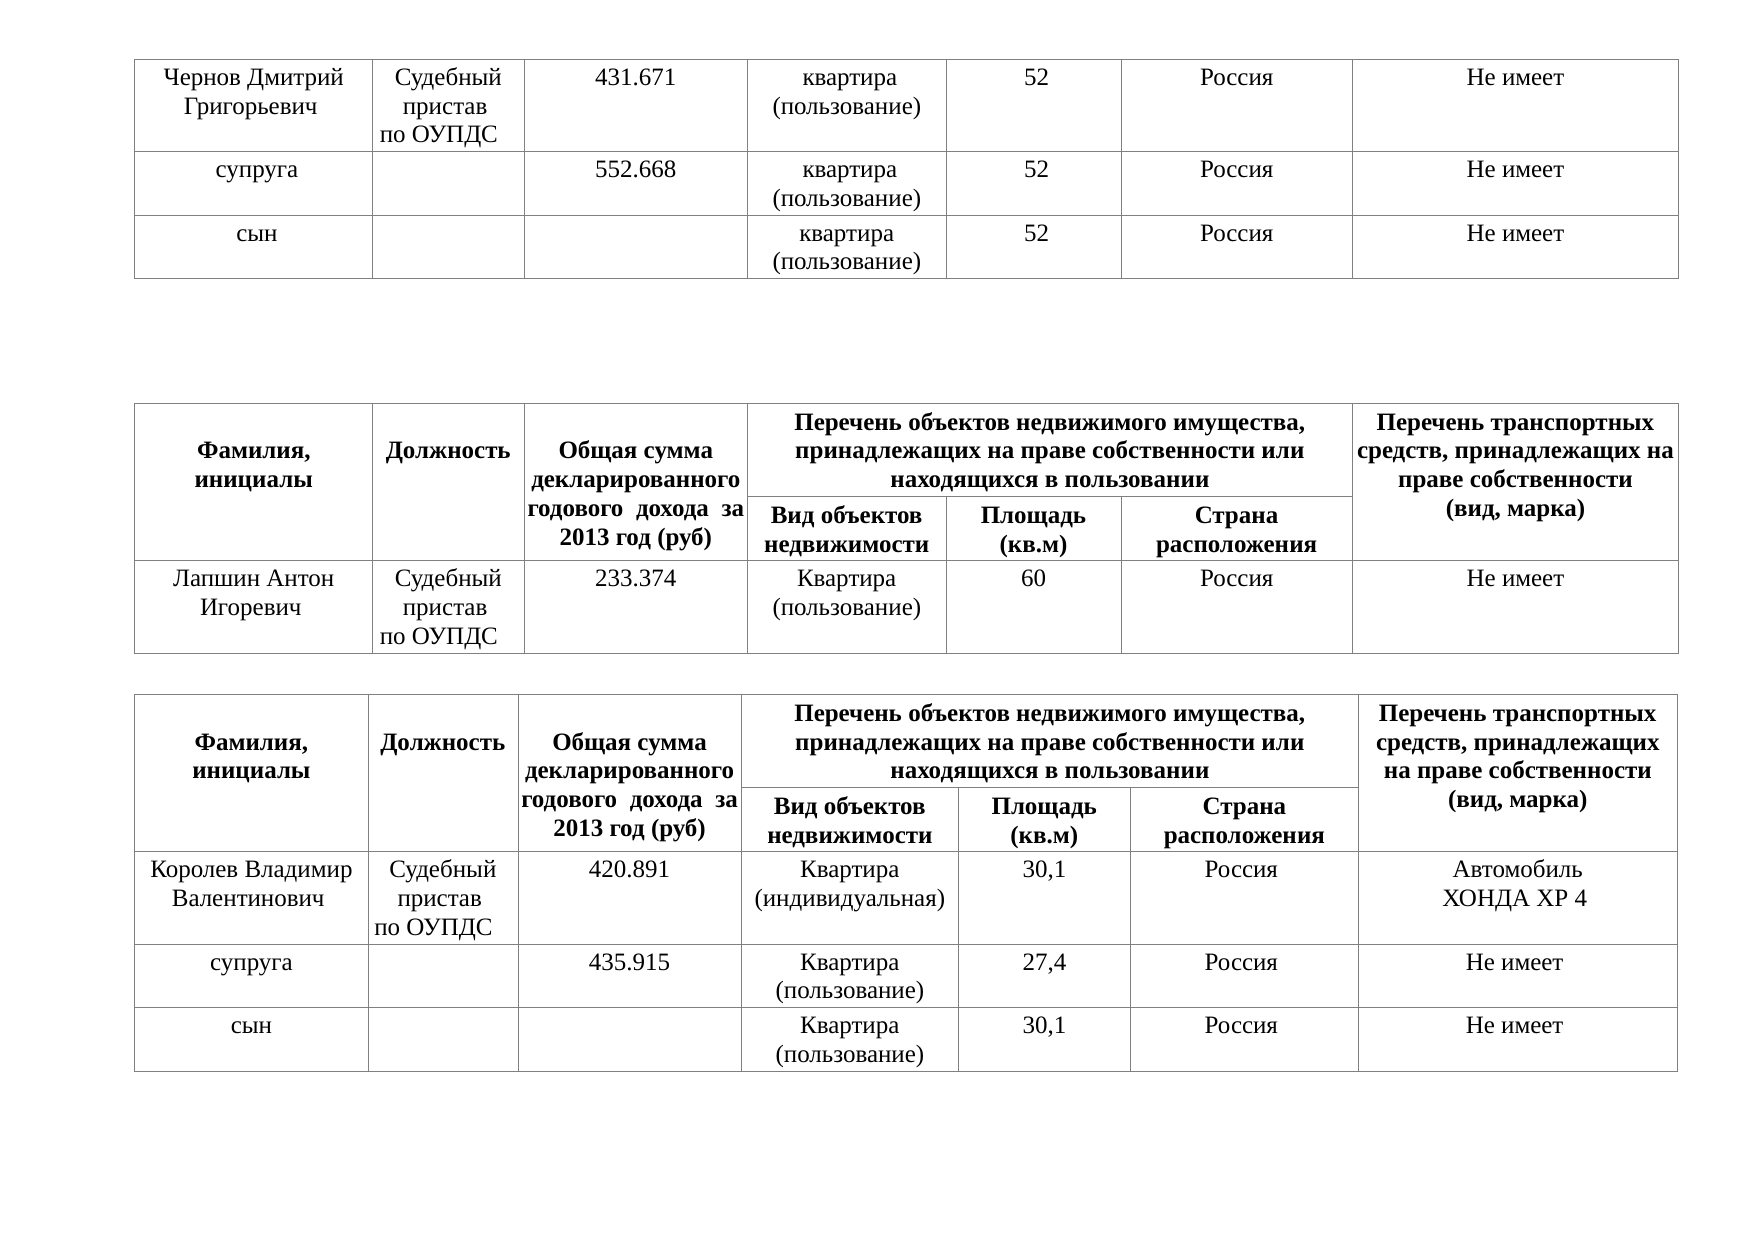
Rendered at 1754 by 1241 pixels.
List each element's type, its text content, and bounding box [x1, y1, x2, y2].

table_cell 52 [947, 216, 1121, 278]
table_cell Автомобиль ХОНДА ХР 4 [1359, 852, 1677, 944]
table_cell Не имеет [1359, 1008, 1677, 1071]
table_cell Квартира (индивидуальная) [742, 852, 958, 944]
table_cell Королев Владимир Валентинович [135, 852, 368, 944]
table_cell Площадь (кв.м) [959, 788, 1130, 851]
table_cell Россия [1122, 152, 1352, 215]
table_cell Россия [1131, 1008, 1358, 1071]
table_cell 52 [947, 152, 1121, 215]
table_header Общая сумма декларированного годового дохода за 2013 год (руб) [525, 404, 747, 560]
table_cell 52 [947, 60, 1121, 151]
table_cell 30,1 [959, 1008, 1130, 1071]
table_cell Судебный пристав по ОУПДС [373, 60, 524, 151]
table_header Должность [373, 404, 524, 560]
table_cell 233.374 [525, 561, 747, 653]
table_cell 420.891 [519, 852, 741, 944]
table_cell [369, 945, 518, 1007]
table_cell Площадь (кв.м) [947, 497, 1121, 560]
table_cell Судебный пристав по ОУПДС [369, 852, 518, 944]
table_cell сын [135, 216, 372, 278]
table_cell [519, 1008, 741, 1071]
table_cell 30,1 [959, 852, 1130, 944]
table_header Общая сумма декларированного годового дохода за 2013 год (руб) [519, 695, 741, 851]
table_cell Квартира (пользование) [742, 1008, 958, 1071]
table_header Перечень транспортных средств, принадлежащих на праве собственности (вид, марка) [1359, 695, 1677, 851]
table_cell Судебный пристав по ОУПДС [373, 561, 524, 653]
table_cell [525, 216, 747, 278]
table_cell 435.915 [519, 945, 741, 1007]
table_cell квартира (пользование) [748, 216, 946, 278]
table_cell Россия [1131, 852, 1358, 944]
table_cell Квартира (пользование) [742, 945, 958, 1007]
table_cell Не имеет [1359, 945, 1677, 1007]
table_cell Не имеет [1353, 152, 1678, 215]
table_header Перечень объектов недвижимого имущества, принадлежащих на праве собственности или находящихся в пользовании [742, 695, 1358, 787]
table_cell супруга [135, 152, 372, 215]
table_header Перечень объектов недвижимого имущества, принадлежащих на праве собственности или находящихся в пользовании [748, 404, 1352, 496]
table_header Должность [369, 695, 518, 851]
table_cell квартира (пользование) [748, 152, 946, 215]
table_cell [373, 152, 524, 215]
table_cell [369, 1008, 518, 1071]
table_cell Вид объектов недвижимости [748, 497, 946, 560]
table_cell квартира (пользование) [748, 60, 946, 151]
table_cell 60 [947, 561, 1121, 653]
table_cell Россия [1122, 216, 1352, 278]
table_cell 431.671 [525, 60, 747, 151]
table_header Фамилия, инициалы [135, 695, 368, 851]
table_cell Россия [1122, 561, 1352, 653]
table_header Фамилия, инициалы [135, 404, 372, 560]
table_cell Чернов Дмитрий Григорьевич [135, 60, 372, 151]
table_cell Россия [1122, 60, 1352, 151]
table_cell 27,4 [959, 945, 1130, 1007]
table_cell Вид объектов недвижимости [742, 788, 958, 851]
table_cell [373, 216, 524, 278]
table_cell супруга [135, 945, 368, 1007]
table_cell 552.668 [525, 152, 747, 215]
table_cell Лапшин Антон Игоревич [135, 561, 372, 653]
table_cell Не имеет [1353, 216, 1678, 278]
table_cell Не имеет [1353, 60, 1678, 151]
table_cell Квартира (пользование) [748, 561, 946, 653]
table_cell Россия [1131, 945, 1358, 1007]
table_header Перечень транспортных средств, принадлежащих на праве собственности (вид, марка) [1353, 404, 1678, 560]
table_cell Не имеет [1353, 561, 1678, 653]
table_cell сын [135, 1008, 368, 1071]
table_cell Страна расположения [1122, 497, 1352, 560]
table_cell Страна расположения [1131, 788, 1358, 851]
